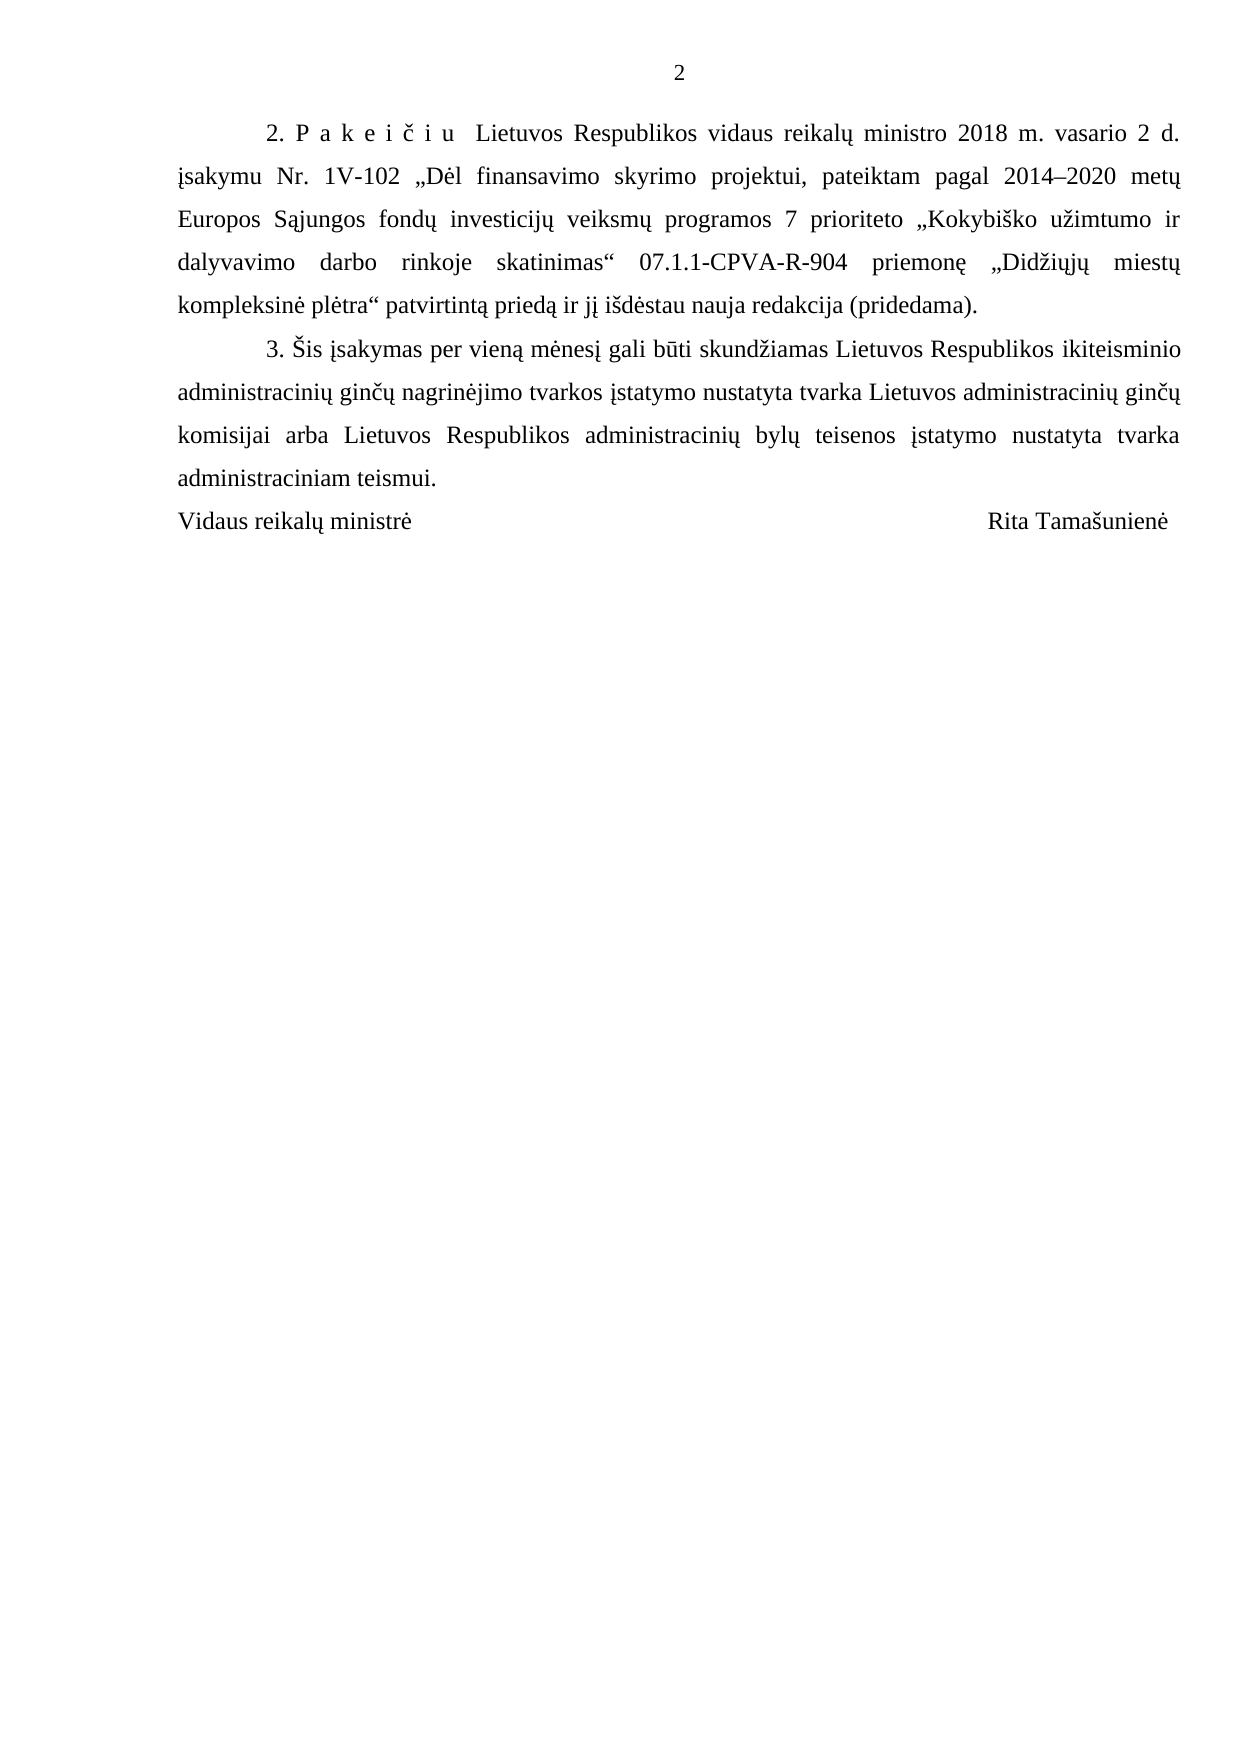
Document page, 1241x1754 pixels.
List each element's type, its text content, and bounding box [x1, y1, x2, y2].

text 2. Pakeičiu Lietuvos Respublikos vidaus reikalų ministro 2018 m. vasario 2 d. įsakymu Nr. 1V-102 „Dėl finansavimo skyrimo projektui, pateiktam pagal 2014–2020 metų Europos Sąjungos fondų investicijų veiksmų programos 7 prioriteto „Kokybiško užimtumo ir dalyvavimo darbo rinkoje skatinimas“ 07.1.1-CPVA-R-904 priemonę „Didžiųjų miestų kompleksinė plėtra“ patvirtintą priedą ir jį išdėstau nauja redakcija (pridedama). [177, 118, 1181, 319]
text 3. Šis įsakymas per vieną mėnesį gali būti skundžiamas Lietuvos Respublikos ikiteisminio administracinių ginčų nagrinėjimo tvarkos įstatymo nustatyta tvarka Lietuvos administracinių ginčų komisijai arba Lietuvos Respublikos administracinių bylų teisenos įstatymo nustatyta tvarka administraciniam teismui. [177, 334, 1181, 492]
text Vidaus reikalų ministrė Rita Tamašunienė [177, 506, 1181, 535]
